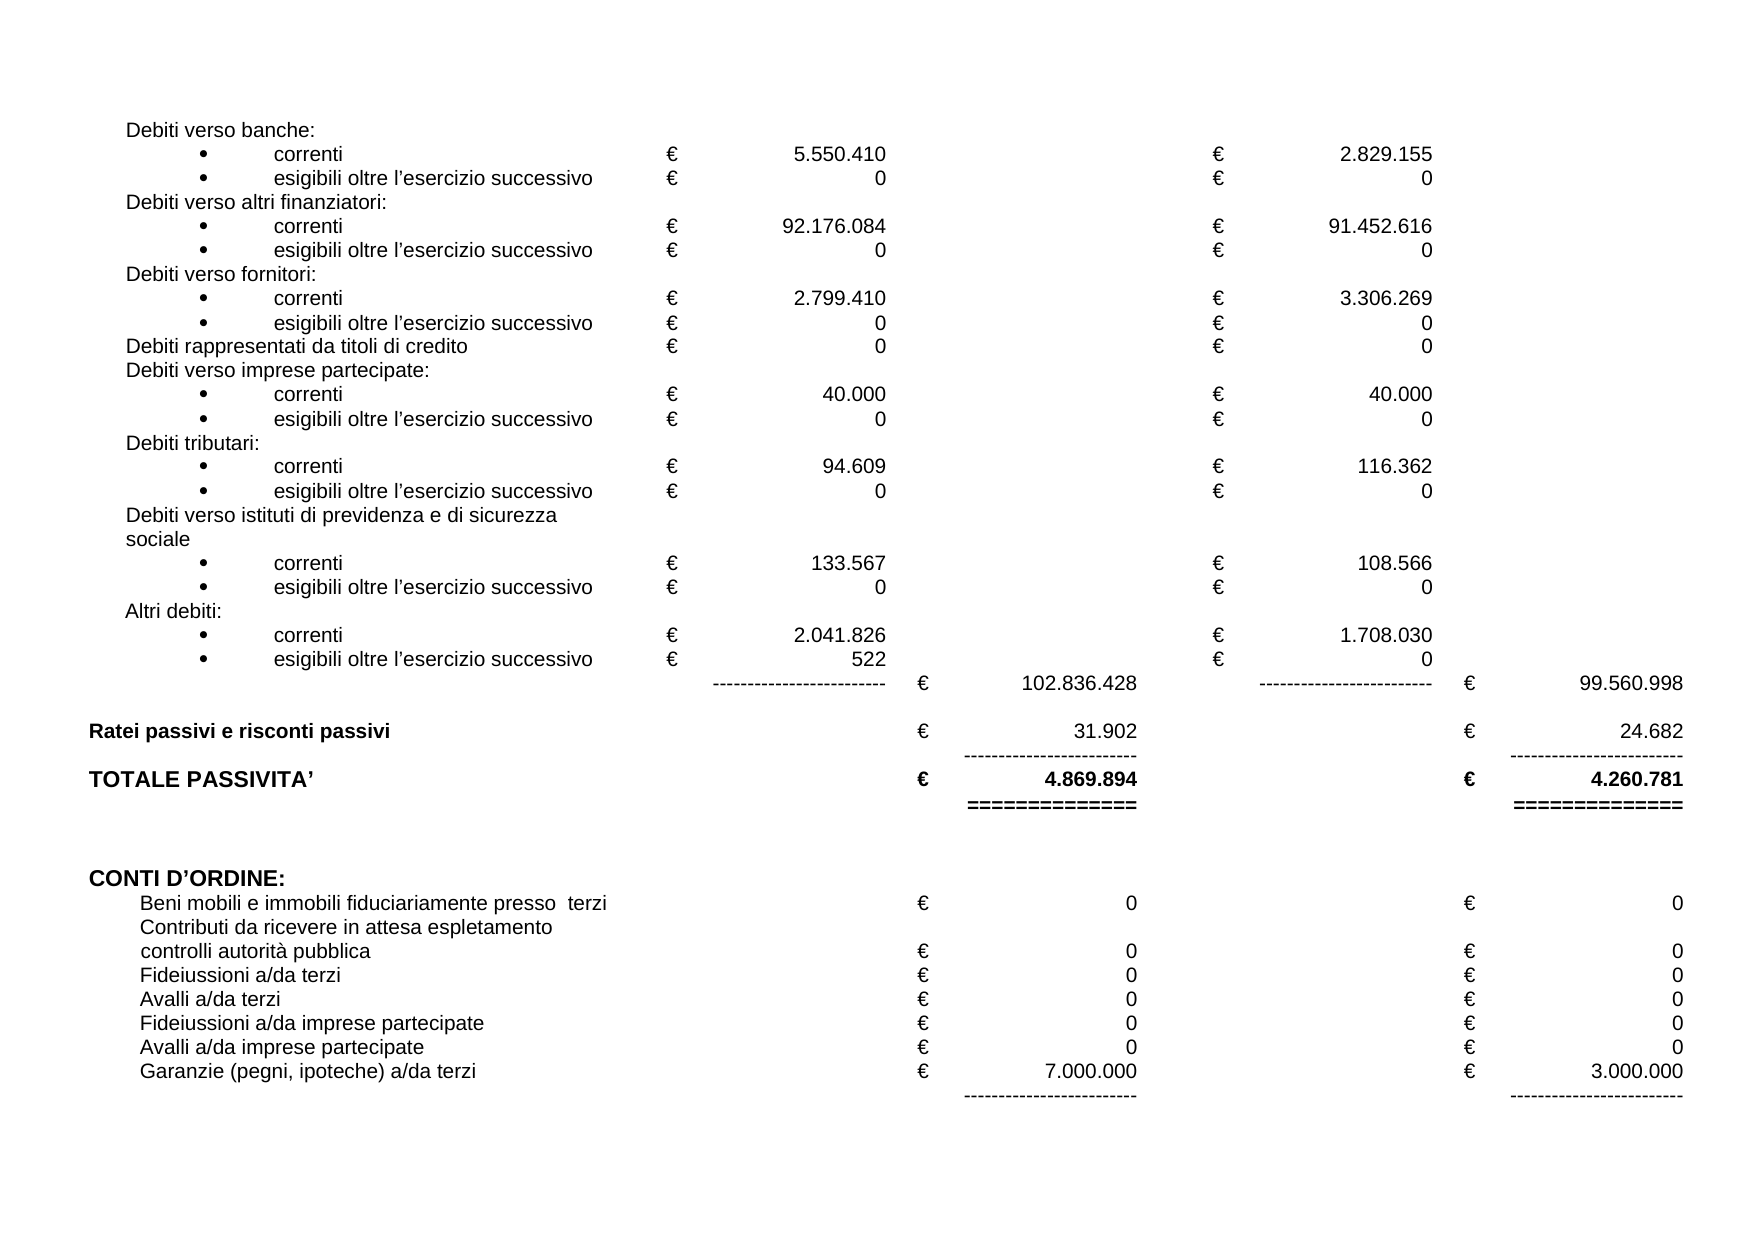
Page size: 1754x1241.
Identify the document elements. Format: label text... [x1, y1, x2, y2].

table_cell 0 [953, 1011, 1144, 1035]
table_cell [1144, 1011, 1189, 1035]
table_cell [893, 695, 952, 718]
table_cell [1189, 793, 1248, 817]
table_cell [953, 695, 1144, 718]
table_cell [1440, 695, 1499, 718]
table_cell [893, 575, 952, 598]
table_cell 0 [953, 963, 1144, 987]
table_cell [81, 793, 642, 817]
table_cell [642, 358, 701, 382]
table_cell [1144, 382, 1189, 406]
table_cell [893, 503, 952, 550]
table_cell 40.000 [701, 382, 893, 406]
table_cell [1499, 382, 1691, 406]
table_cell correnti [81, 142, 642, 166]
table_cell [1189, 915, 1248, 963]
table_cell € [642, 647, 701, 671]
table_cell [1248, 766, 1440, 793]
table_cell [893, 479, 952, 502]
table_cell [1440, 358, 1499, 382]
table_cell € [1440, 766, 1499, 793]
table_cell [893, 623, 952, 647]
table_cell 2.799.410 [701, 286, 893, 310]
table_cell 0 [701, 334, 893, 358]
table_cell [1189, 963, 1248, 987]
table_cell [701, 1035, 893, 1059]
table_cell 0 [1248, 334, 1440, 358]
table_cell [1144, 865, 1189, 891]
table_cell [953, 142, 1144, 166]
table_cell 0 [1248, 166, 1440, 190]
table_cell [1144, 671, 1189, 694]
table_cell € [893, 1035, 952, 1059]
table_cell [953, 479, 1144, 502]
table_cell € [642, 166, 701, 190]
table_cell [893, 382, 952, 406]
table_cell [1144, 358, 1189, 382]
table_cell [1248, 987, 1440, 1011]
table_cell [1189, 118, 1248, 142]
table_cell € [1189, 214, 1248, 238]
table_cell [701, 817, 893, 841]
table_cell € [642, 310, 701, 334]
table_cell Debiti verso istituti di previdenza e di sicurezza sociale [81, 503, 642, 550]
table_cell [1248, 891, 1440, 915]
table_cell TOTALE PASSIVITA’ [81, 766, 642, 793]
table_cell [1144, 503, 1189, 550]
table_cell 0 [953, 987, 1144, 1011]
table_cell [642, 118, 701, 142]
table_cell ------------------------- [701, 671, 893, 694]
table_cell [953, 382, 1144, 406]
table_cell [701, 743, 893, 766]
table_cell [1189, 891, 1248, 915]
table_cell [1144, 262, 1189, 286]
table_cell € [893, 963, 952, 987]
table_cell € [1189, 382, 1248, 406]
table_cell 91.452.616 [1248, 214, 1440, 238]
table_cell [953, 238, 1144, 262]
table_cell € [1189, 310, 1248, 334]
table_cell [1144, 166, 1189, 190]
table_cell esigibili oltre l’esercizio successivo [81, 479, 642, 502]
table_cell [1248, 743, 1440, 766]
table_cell ------------------------- [1499, 743, 1691, 766]
table_cell 0 [953, 891, 1144, 915]
table_cell [1248, 1035, 1440, 1059]
table_cell ------------------------- [1499, 1083, 1691, 1107]
table_cell Fideiussioni a/da imprese partecipate [81, 1011, 642, 1035]
table_cell 0 [1248, 479, 1440, 502]
table_cell [953, 454, 1144, 478]
table_cell [1499, 238, 1691, 262]
table_cell € [642, 382, 701, 406]
table_cell Ratei passivi e risconti passivi [81, 719, 642, 742]
table_cell [1144, 214, 1189, 238]
table_cell [1144, 793, 1189, 817]
table_cell € [1189, 238, 1248, 262]
table_cell € [1189, 166, 1248, 190]
table_cell 0 [701, 575, 893, 598]
table_cell € [893, 987, 952, 1011]
table_cell 3.306.269 [1248, 286, 1440, 310]
table_cell [642, 1035, 701, 1059]
table_cell [1440, 793, 1499, 817]
table_cell [1499, 262, 1691, 286]
table_cell [893, 142, 952, 166]
table_cell 108.566 [1248, 550, 1440, 574]
table_cell [1499, 118, 1691, 142]
table_cell [1499, 214, 1691, 238]
table_cell € [893, 1059, 952, 1083]
table_cell Debiti rappresentati da titoli di credito [81, 334, 642, 358]
table_cell [893, 865, 952, 891]
table_cell 0 [953, 915, 1144, 963]
table_cell Contributi da ricevere in attesa espletamento controlli autorità pubblica [81, 915, 642, 963]
table_cell [701, 1083, 893, 1107]
table_cell [1248, 915, 1440, 963]
table_cell € [893, 719, 952, 742]
table_cell € [1189, 647, 1248, 671]
table_cell [893, 647, 952, 671]
table_cell [1144, 647, 1189, 671]
table_cell [1440, 743, 1499, 766]
table_cell [893, 430, 952, 454]
table_cell [1189, 599, 1248, 622]
table_cell [701, 841, 893, 865]
table_cell ============== [1499, 793, 1691, 817]
table_cell Debiti tributari: [81, 430, 642, 454]
table_cell [1440, 599, 1499, 622]
table_cell [893, 454, 952, 478]
table_cell € [1440, 891, 1499, 915]
table_cell Avalli a/da imprese partecipate [81, 1035, 642, 1059]
table_cell € [1189, 142, 1248, 166]
table_cell [893, 286, 952, 310]
table_cell [1189, 817, 1248, 841]
table_cell 0 [1499, 891, 1691, 915]
table_cell [953, 865, 1144, 891]
table_cell [1440, 647, 1499, 671]
table_cell € [1440, 719, 1499, 742]
table_cell [81, 817, 642, 841]
table_cell Debiti verso fornitori: [81, 262, 642, 286]
table_cell [1440, 334, 1499, 358]
table_cell [642, 987, 701, 1011]
table_cell € [642, 454, 701, 478]
table_cell [642, 915, 701, 963]
table_cell [642, 503, 701, 550]
table_cell [1144, 1083, 1189, 1107]
table_cell [1440, 550, 1499, 574]
table_cell 0 [1499, 987, 1691, 1011]
table_cell [1248, 719, 1440, 742]
table_cell [953, 550, 1144, 574]
table_cell esigibili oltre l’esercizio successivo [81, 238, 642, 262]
table_cell [1189, 719, 1248, 742]
table_cell [1440, 214, 1499, 238]
table_cell [1189, 865, 1248, 891]
table_cell [953, 166, 1144, 190]
table_cell [1144, 310, 1189, 334]
table_cell 102.836.428 [953, 671, 1144, 694]
table_cell Altri debiti: [81, 599, 642, 622]
table_cell 0 [701, 166, 893, 190]
table_cell esigibili oltre l’esercizio successivo [81, 406, 642, 430]
table_cell [1440, 623, 1499, 647]
table_cell correnti [81, 214, 642, 238]
table_cell [1440, 142, 1499, 166]
table_cell 0 [953, 1035, 1144, 1059]
table_cell [642, 599, 701, 622]
table_cell [1248, 503, 1440, 550]
table_cell [893, 118, 952, 142]
table_cell 31.902 [953, 719, 1144, 742]
table_cell [1499, 358, 1691, 382]
table_cell € [642, 238, 701, 262]
table_cell 0 [1499, 1011, 1691, 1035]
table_cell [1440, 118, 1499, 142]
table_cell Debiti verso imprese partecipate: [81, 358, 642, 382]
table_cell [642, 719, 701, 742]
table_cell [1440, 166, 1499, 190]
table_cell [1248, 817, 1440, 841]
table_cell € [1440, 963, 1499, 987]
table_cell 40.000 [1248, 382, 1440, 406]
table_cell [953, 430, 1144, 454]
table_cell € [893, 766, 952, 793]
table_cell [81, 841, 642, 865]
table_cell [642, 841, 701, 865]
table_cell € [642, 479, 701, 502]
table_cell [1144, 743, 1189, 766]
table_cell [1248, 695, 1440, 718]
table_cell [701, 766, 893, 793]
table_cell 99.560.998 [1499, 671, 1691, 694]
table_cell [1499, 503, 1691, 550]
table_cell [701, 891, 893, 915]
table_cell esigibili oltre l’esercizio successivo [81, 575, 642, 598]
table_cell [953, 286, 1144, 310]
table_cell [642, 766, 701, 793]
table_cell Beni mobili e immobili fiduciariamente presso terzi [81, 891, 642, 915]
table_cell [893, 841, 952, 865]
table_cell [1248, 1083, 1440, 1107]
table_cell [1499, 817, 1691, 841]
table_cell ------------------------- [953, 1083, 1144, 1107]
table_cell [1440, 865, 1499, 891]
table_cell [1499, 575, 1691, 598]
table_cell 0 [1248, 575, 1440, 598]
table_cell [1144, 190, 1189, 214]
table_cell 0 [1499, 963, 1691, 987]
table_cell [1144, 550, 1189, 574]
table_cell [1144, 719, 1189, 742]
table_cell [1189, 841, 1248, 865]
table_cell [642, 262, 701, 286]
table_cell [1144, 987, 1189, 1011]
table_cell Debiti verso altri finanziatori: [81, 190, 642, 214]
table_cell 522 [701, 647, 893, 671]
table_cell [1189, 262, 1248, 286]
table_cell 0 [1248, 647, 1440, 671]
table_cell [81, 695, 642, 718]
table_cell € [642, 334, 701, 358]
table_cell [1248, 963, 1440, 987]
table_cell [953, 214, 1144, 238]
table_cell [1248, 865, 1440, 891]
table_cell correnti [81, 382, 642, 406]
table_cell [953, 406, 1144, 430]
table_cell [1499, 865, 1691, 891]
table_cell [701, 793, 893, 817]
table_cell [1248, 190, 1440, 214]
table_cell [893, 214, 952, 238]
table_cell 0 [701, 406, 893, 430]
table_cell € [642, 142, 701, 166]
table_cell [1440, 238, 1499, 262]
table_cell 0 [1499, 915, 1691, 963]
table_cell [1499, 841, 1691, 865]
table_cell [1440, 382, 1499, 406]
table_cell [701, 719, 893, 742]
table_cell [953, 358, 1144, 382]
table_cell [81, 743, 642, 766]
table_cell [893, 817, 952, 841]
table_cell [893, 358, 952, 382]
table_cell € [1189, 623, 1248, 647]
table_cell € [1189, 575, 1248, 598]
table_cell [893, 166, 952, 190]
table_cell € [1189, 479, 1248, 502]
table_cell [1440, 406, 1499, 430]
table_cell [1440, 479, 1499, 502]
table_cell correnti [81, 623, 642, 647]
table_cell 116.362 [1248, 454, 1440, 478]
table_cell € [1440, 671, 1499, 694]
table_cell € [893, 891, 952, 915]
table_cell [1144, 430, 1189, 454]
table_cell 24.682 [1499, 719, 1691, 742]
table_cell [953, 817, 1144, 841]
table_cell [1189, 1059, 1248, 1083]
table_cell [642, 1011, 701, 1035]
table_cell [81, 671, 642, 694]
table_cell 1.708.030 [1248, 623, 1440, 647]
table_cell [893, 793, 952, 817]
table_cell [1248, 841, 1440, 865]
table_cell esigibili oltre l’esercizio successivo [81, 166, 642, 190]
table_cell Fideiussioni a/da terzi [81, 963, 642, 987]
table_cell [953, 575, 1144, 598]
table_cell ------------------------- [1248, 671, 1440, 694]
table_cell [1499, 647, 1691, 671]
table_cell [1440, 262, 1499, 286]
table_cell [893, 1083, 952, 1107]
table_cell [953, 334, 1144, 358]
table_cell [1499, 142, 1691, 166]
table_cell 0 [1248, 238, 1440, 262]
table_cell [1440, 841, 1499, 865]
table_cell [953, 623, 1144, 647]
table_cell [1499, 550, 1691, 574]
table_cell [1144, 623, 1189, 647]
table_cell [642, 891, 701, 915]
table_cell [642, 817, 701, 841]
table_cell [1248, 599, 1440, 622]
table_cell 0 [1499, 1035, 1691, 1059]
table_cell [642, 963, 701, 987]
table_cell € [1189, 286, 1248, 310]
table_cell € [1440, 987, 1499, 1011]
table_cell [642, 793, 701, 817]
table_cell € [1440, 1059, 1499, 1083]
table_cell [1189, 190, 1248, 214]
table_cell [1499, 310, 1691, 334]
table_cell € [642, 214, 701, 238]
table_cell [642, 430, 701, 454]
table_cell 3.000.000 [1499, 1059, 1691, 1083]
table_cell [893, 743, 952, 766]
table_cell € [1189, 334, 1248, 358]
table_cell € [642, 406, 701, 430]
table_cell 0 [701, 310, 893, 334]
table_cell [701, 503, 893, 550]
table_cell [1144, 406, 1189, 430]
table_cell [1144, 142, 1189, 166]
table_cell [1189, 430, 1248, 454]
table_cell [1144, 1035, 1189, 1059]
table_cell [701, 262, 893, 286]
table_cell [701, 118, 893, 142]
table_cell 7.000.000 [953, 1059, 1144, 1083]
table_cell [1144, 915, 1189, 963]
table_cell [1248, 1011, 1440, 1035]
table_cell 0 [701, 479, 893, 502]
table_cell [642, 865, 701, 891]
table_cell [1499, 454, 1691, 478]
table_cell 0 [1248, 310, 1440, 334]
table_cell [1248, 793, 1440, 817]
table_cell [701, 430, 893, 454]
table_cell [1144, 891, 1189, 915]
table_cell [1440, 1083, 1499, 1107]
table_cell [642, 1083, 701, 1107]
table_cell [893, 238, 952, 262]
table_cell 5.550.410 [701, 142, 893, 166]
table_cell € [642, 286, 701, 310]
table_cell [953, 647, 1144, 671]
table_cell [701, 190, 893, 214]
table_cell [1499, 190, 1691, 214]
table_cell Debiti verso banche: [81, 118, 642, 142]
table_cell [1499, 286, 1691, 310]
table_cell 92.176.084 [701, 214, 893, 238]
table_cell correnti [81, 286, 642, 310]
table_cell [1144, 1059, 1189, 1083]
table_cell [1440, 310, 1499, 334]
table_cell 2.041.826 [701, 623, 893, 647]
table_cell € [1189, 406, 1248, 430]
table_cell Avalli a/da terzi [81, 987, 642, 1011]
table_cell [1144, 766, 1189, 793]
table_cell [701, 358, 893, 382]
table_cell [953, 118, 1144, 142]
table_cell [701, 695, 893, 718]
table_cell 4.869.894 [953, 766, 1144, 793]
table_cell [701, 1059, 893, 1083]
table_cell esigibili oltre l’esercizio successivo [81, 647, 642, 671]
table_cell € [893, 915, 952, 963]
table_cell [1499, 166, 1691, 190]
table_cell Garanzie (pegni, ipoteche) a/da terzi [81, 1059, 642, 1083]
table_cell 2.829.155 [1248, 142, 1440, 166]
table_cell € [642, 550, 701, 574]
table_cell 0 [1248, 406, 1440, 430]
table_cell correnti [81, 550, 642, 574]
table_cell [1248, 262, 1440, 286]
table_cell [953, 841, 1144, 865]
table_cell € [1440, 915, 1499, 963]
table_cell 94.609 [701, 454, 893, 478]
table_cell € [642, 623, 701, 647]
table_cell [1144, 575, 1189, 598]
table_cell € [1440, 1011, 1499, 1035]
table_cell [1144, 479, 1189, 502]
table_cell [893, 406, 952, 430]
table_cell [1440, 190, 1499, 214]
table_cell [1248, 1059, 1440, 1083]
table_cell [81, 1083, 642, 1107]
table_cell [1189, 766, 1248, 793]
table_cell [1499, 334, 1691, 358]
table_cell [701, 599, 893, 622]
table_cell [701, 963, 893, 987]
table_cell 133.567 [701, 550, 893, 574]
table_cell [1499, 623, 1691, 647]
table_cell 0 [701, 238, 893, 262]
table_cell [953, 310, 1144, 334]
table_cell CONTI D’ORDINE: [81, 865, 642, 891]
table_cell € [893, 1011, 952, 1035]
table_cell [1189, 695, 1248, 718]
table_cell [1248, 118, 1440, 142]
table_cell [1144, 599, 1189, 622]
table_cell [1189, 1035, 1248, 1059]
table_cell ------------------------- [953, 743, 1144, 766]
table_cell [1499, 599, 1691, 622]
table_cell [701, 1011, 893, 1035]
table_cell [893, 310, 952, 334]
table_cell [1189, 1083, 1248, 1107]
table_cell [1189, 503, 1248, 550]
table_cell [642, 743, 701, 766]
table_cell [1144, 841, 1189, 865]
table_cell [701, 915, 893, 963]
table_cell € [1189, 550, 1248, 574]
table_cell [1248, 430, 1440, 454]
table_cell [701, 865, 893, 891]
table_cell [953, 262, 1144, 286]
table_cell [1144, 238, 1189, 262]
table_cell € [642, 575, 701, 598]
table_cell [1144, 454, 1189, 478]
table_cell [1189, 987, 1248, 1011]
table_cell [1248, 358, 1440, 382]
table_cell [701, 987, 893, 1011]
table_cell [953, 599, 1144, 622]
table_cell [893, 190, 952, 214]
table_cell [1440, 817, 1499, 841]
table_cell [893, 550, 952, 574]
table_cell ============== [953, 793, 1144, 817]
table_cell [1144, 118, 1189, 142]
table_cell [893, 599, 952, 622]
table_cell € [1440, 1035, 1499, 1059]
table_cell [1189, 671, 1248, 694]
table_cell [893, 334, 952, 358]
table_cell [1144, 695, 1189, 718]
table_cell [642, 1059, 701, 1083]
table_cell [1189, 358, 1248, 382]
table_cell correnti [81, 454, 642, 478]
table_cell [1499, 430, 1691, 454]
table_cell [1144, 286, 1189, 310]
table_cell [1499, 406, 1691, 430]
table_cell [642, 190, 701, 214]
table_cell [1144, 817, 1189, 841]
table_cell € [1189, 454, 1248, 478]
table_cell esigibili oltre l’esercizio successivo [81, 310, 642, 334]
table_cell [953, 503, 1144, 550]
table_cell € [893, 671, 952, 694]
table_cell [1440, 430, 1499, 454]
table_cell [1499, 695, 1691, 718]
table_cell [1440, 454, 1499, 478]
table_cell [1144, 963, 1189, 987]
table_cell [642, 671, 701, 694]
table_cell [1499, 479, 1691, 502]
table_cell [1440, 575, 1499, 598]
table_cell [1440, 503, 1499, 550]
table_cell [1144, 334, 1189, 358]
table_cell 4.260.781 [1499, 766, 1691, 793]
table_cell [1440, 286, 1499, 310]
table_cell [1189, 743, 1248, 766]
table_cell [642, 695, 701, 718]
table_cell [953, 190, 1144, 214]
table_cell [1189, 1011, 1248, 1035]
table_cell [893, 262, 952, 286]
